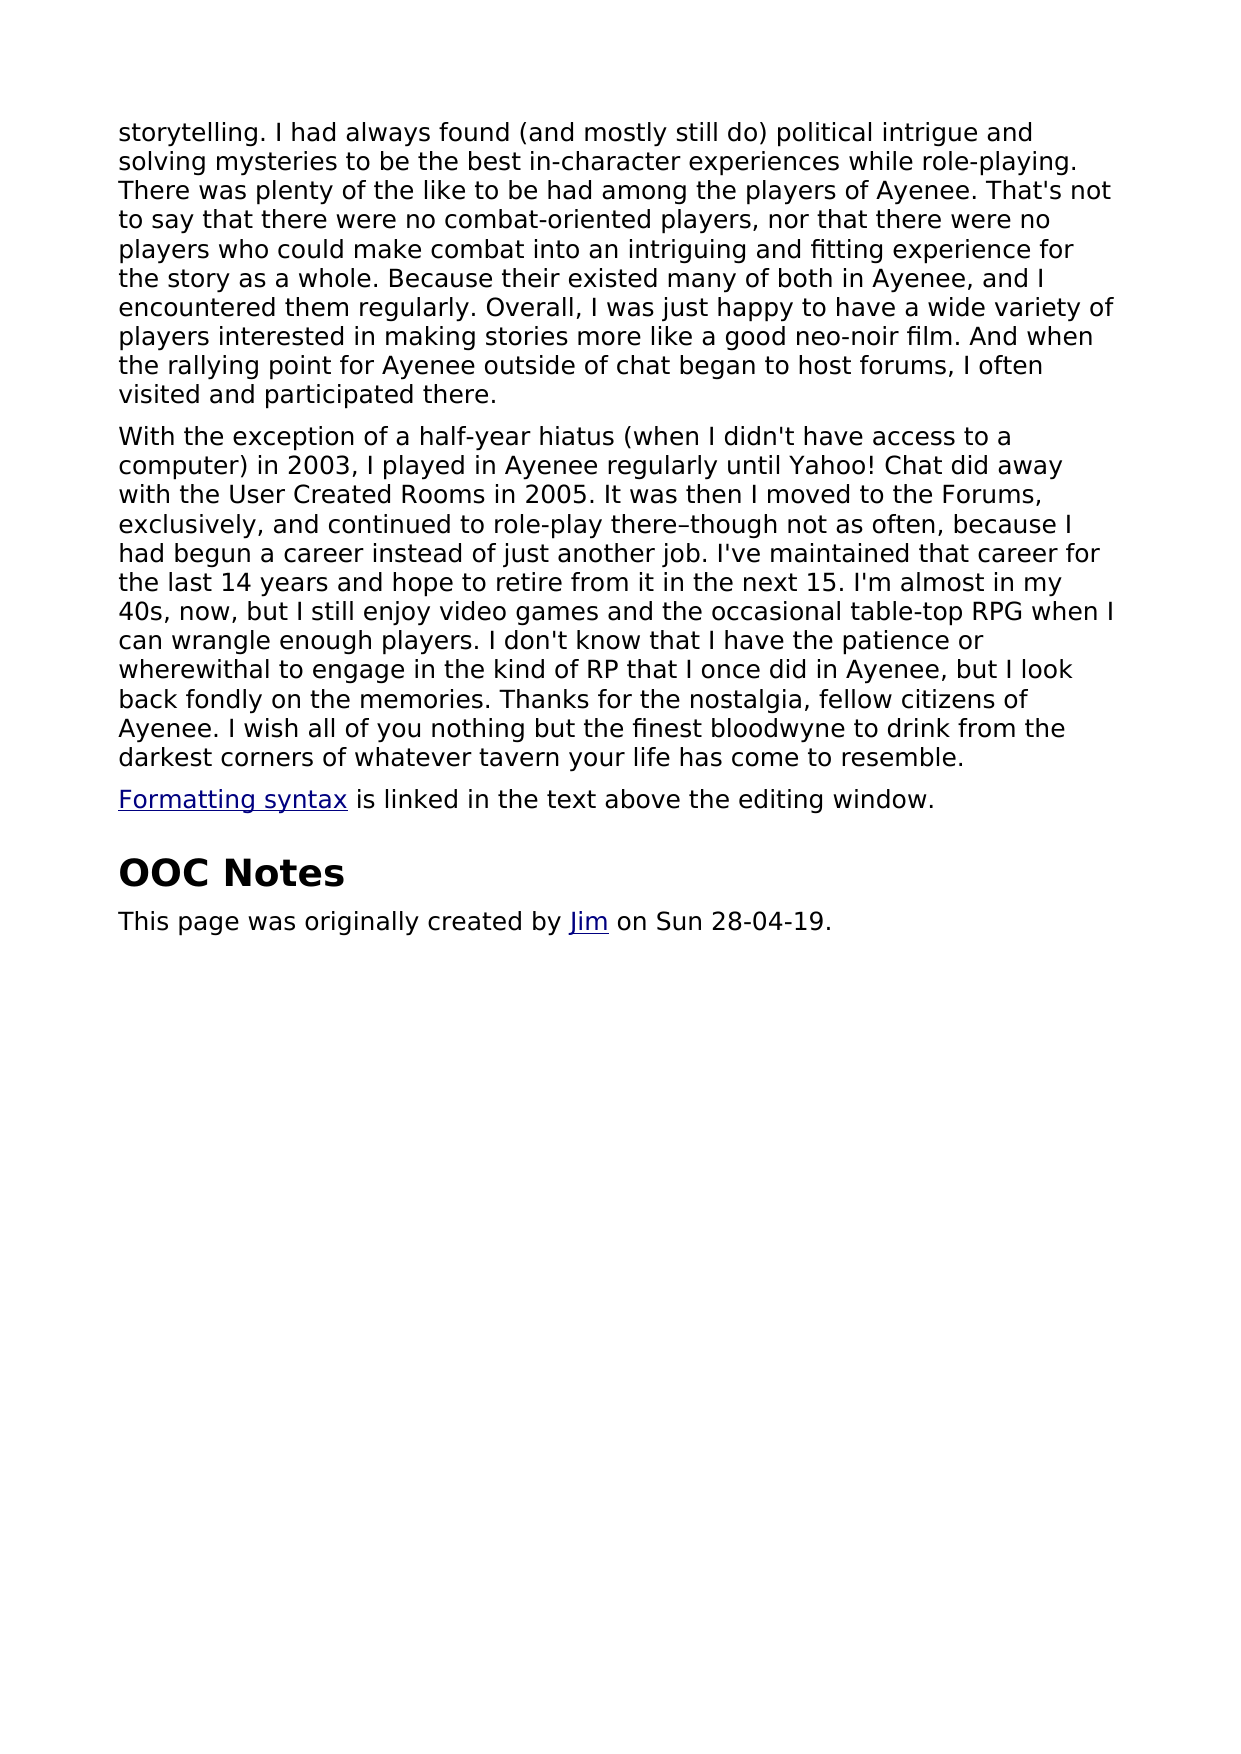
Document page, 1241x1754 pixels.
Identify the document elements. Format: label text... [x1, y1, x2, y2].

text storytelling. I had always found (and mostly still do) political intrigue and solving mysteries to be the best in-character experiences while role-playing. There was plenty of the like to be had among the players of Ayenee. That's not to say that there were no combat-oriented players, nor that there were no players who could make combat into an intriguing and fitting experience for the story as a whole. Because their existed many of both in Ayenee, and I encountered them regularly. Overall, I was just happy to have a wide variety of players interested in making stories more like a good neo-noir film. And when the rallying point for Ayenee outside of chat began to host forums, I often visited and participated there. [118, 118, 1122, 410]
text Formatting syntax is linked in the text above the editing window. [118, 785, 1122, 814]
text With the exception of a half-year hiatus (when I didn't have access to a computer) in 2003, I played in Ayenee regularly until Yahoo! Chat did away with the User Created Rooms in 2005. It was then I moved to the Forums, exclusively, and continued to role-play there–though not as often, because I had begun a career instead of just another job. I've maintained that career for the last 14 years and hope to retire from it in the next 15. I'm almost in my 40s, now, but I still enjoy video games and the occasional table-top RPG when I can wrangle enough players. I don't know that I have the patience or wherewithal to engage in the kind of RP that I once did in Ayenee, but I look back fondly on the memories. Thanks for the nostalgia, fellow citizens of Ayenee. I wish all of you nothing but the finest bloodwyne to drink from the darkest corners of whatever tavern your life has come to resemble. [118, 422, 1122, 772]
subtitle OOC Notes [118, 851, 1122, 895]
text This page was originally created by Jim on Sun 28-04-19. [118, 908, 1122, 937]
